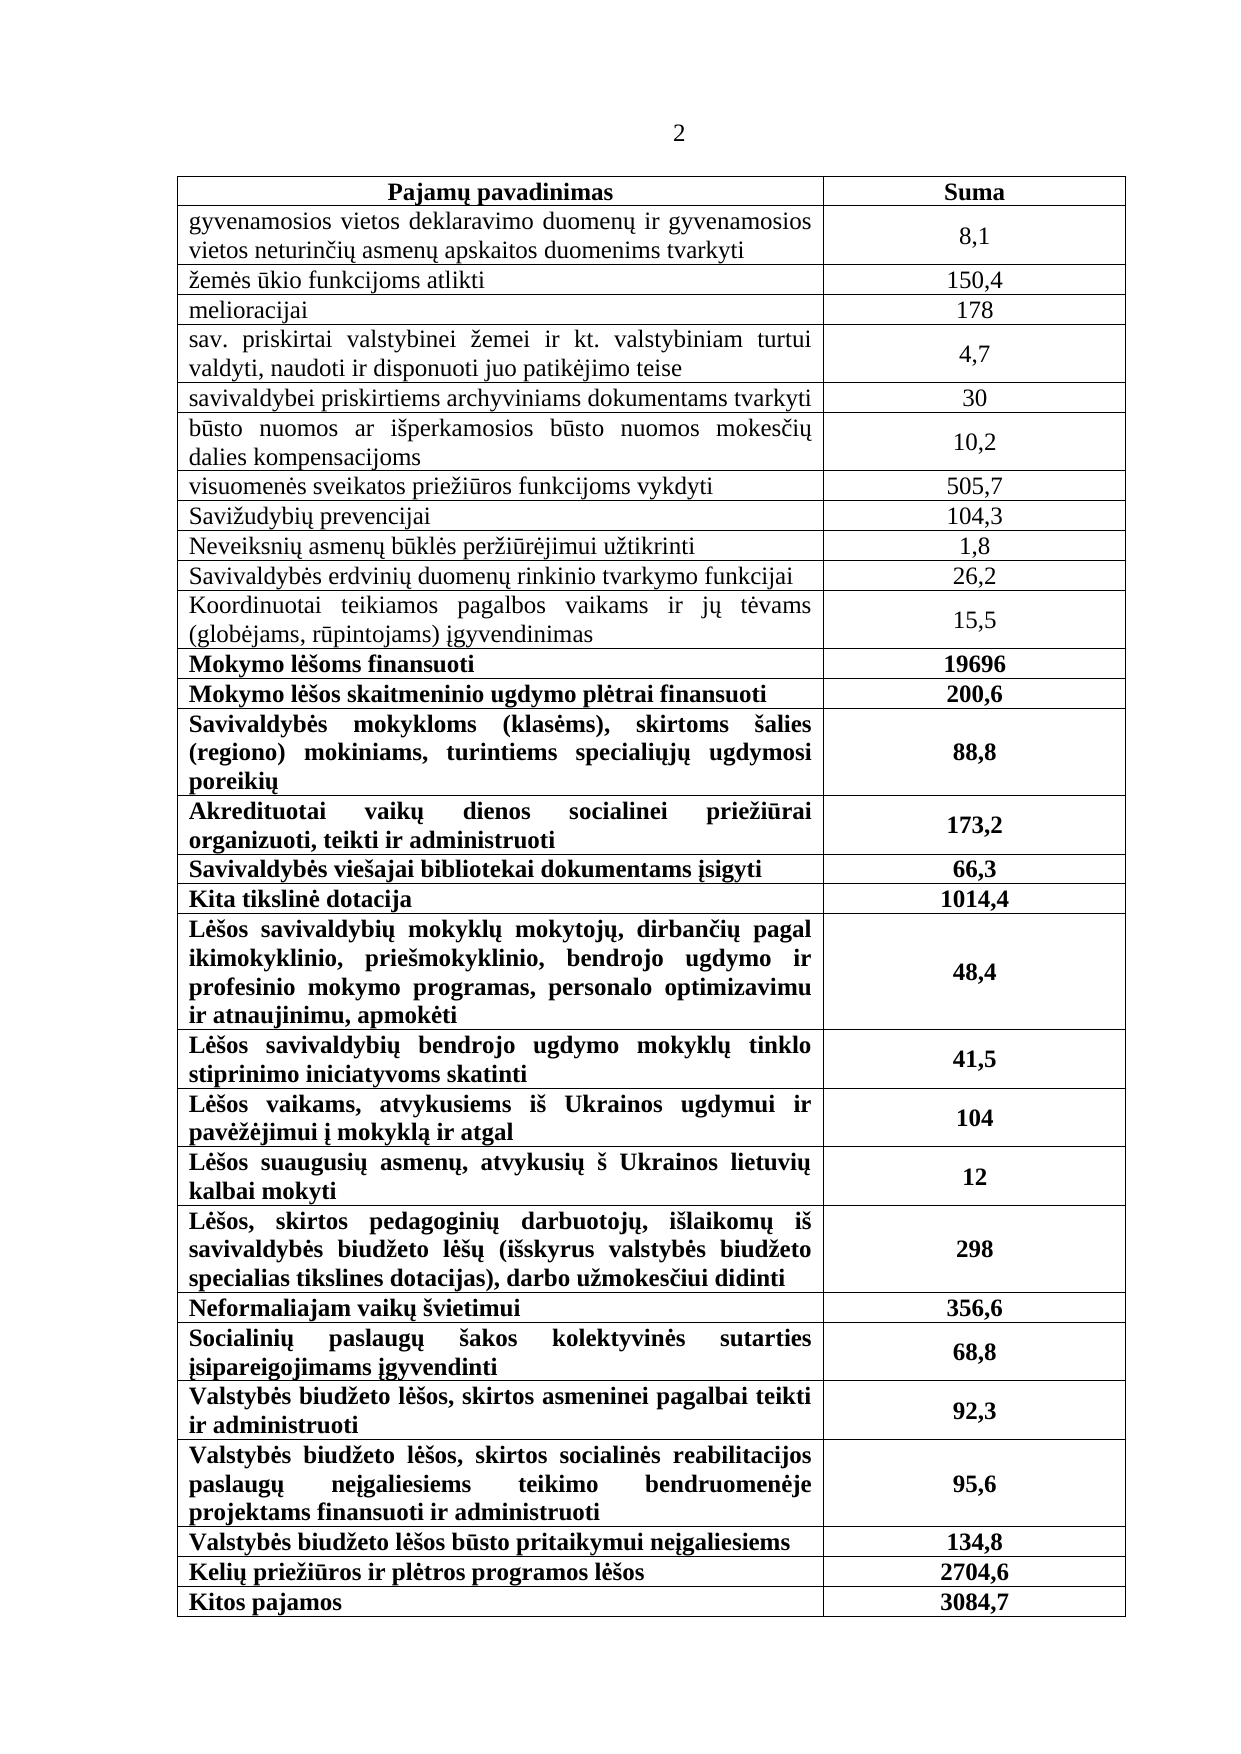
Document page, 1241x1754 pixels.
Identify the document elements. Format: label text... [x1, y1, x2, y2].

table_cell Mokymo lėšoms finansuoti [178, 649, 823, 678]
table_cell savivaldybei priskirtiems archyviniams dokumentams tvarkyti [178, 383, 823, 412]
table_cell Socialinių paslaugų šakos kolektyvinės sutarties įsipareigojimams įgyvendinti [178, 1323, 823, 1380]
table_cell 10,2 [824, 413, 1125, 470]
table_cell 200,6 [824, 679, 1125, 708]
table_cell 150,4 [824, 265, 1125, 294]
table_cell Savižudybių prevencijai [178, 501, 823, 530]
table_cell 356,6 [824, 1293, 1125, 1322]
table_cell Neformaliajam vaikų švietimui [178, 1293, 823, 1322]
table_cell 15,5 [824, 591, 1125, 648]
table_cell Kitos pajamos [178, 1587, 823, 1616]
table_cell visuomenės sveikatos priežiūros funkcijoms vykdyti [178, 471, 823, 500]
table_cell 3084,7 [824, 1587, 1125, 1616]
table_cell 66,3 [824, 855, 1125, 883]
table_cell 505,7 [824, 471, 1125, 500]
table_cell 134,8 [824, 1527, 1125, 1556]
table_cell Akredituotai vaikų dienos socialinei priežiūrai organizuoti, teikti ir administruoti [178, 796, 823, 853]
table_cell Lėšos vaikams, atvykusiems iš Ukrainos ugdymui ir pavėžėjimui į mokyklą ir atgal [178, 1089, 823, 1146]
table_cell Valstybės biudžeto lėšos, skirtos asmeninei pagalbai teikti ir administruoti [178, 1381, 823, 1439]
table_cell melioracijai [178, 295, 823, 323]
table_cell Koordinuotai teikiamos pagalbos vaikams ir jų tėvams (globėjams, rūpintojams) įgyvendinimas [178, 591, 823, 648]
table_cell Savivaldybės erdvinių duomenų rinkinio tvarkymo funkcijai [178, 561, 823, 589]
table_cell Savivaldybės mokykloms (klasėms), skirtoms šalies (regiono) mokiniams, turintiems specialiųjų ugdymosi poreikių [178, 709, 823, 795]
table_cell Neveiksnių asmenų būklės peržiūrėjimui užtikrinti [178, 531, 823, 560]
table_cell Kita tikslinė dotacija [178, 884, 823, 913]
table_cell 92,3 [824, 1381, 1125, 1439]
table_cell 1,8 [824, 531, 1125, 560]
table_cell 8,1 [824, 206, 1125, 264]
table_cell 48,4 [824, 914, 1125, 1029]
table_cell gyvenamosios vietos deklaravimo duomenų ir gyvenamosios vietos neturinčių asmenų apskaitos duomenims tvarkyti [178, 206, 823, 264]
table_cell Lėšos suaugusių asmenų, atvykusių š Ukrainos lietuvių kalbai mokyti [178, 1147, 823, 1205]
table_cell 12 [824, 1147, 1125, 1205]
table_cell Lėšos savivaldybių mokyklų mokytojų, dirbančių pagal ikimokyklinio, priešmokyklinio, bendrojo ugdymo ir profesinio mokymo programas, personalo optimizavimu ir atnaujinimu, apmokėti [178, 914, 823, 1029]
table_cell Savivaldybės viešajai bibliotekai dokumentams įsigyti [178, 855, 823, 883]
table_cell sav. priskirtai valstybinei žemei ir kt. valstybiniam turtui valdyti, naudoti ir disponuoti juo patikėjimo teise [178, 325, 823, 382]
table_cell Valstybės biudžeto lėšos būsto pritaikymui neįgaliesiems [178, 1527, 823, 1556]
table_cell Kelių priežiūros ir plėtros programos lėšos [178, 1557, 823, 1586]
table_cell 88,8 [824, 709, 1125, 795]
table_cell Mokymo lėšos skaitmeninio ugdymo plėtrai finansuoti [178, 679, 823, 708]
table_cell 95,6 [824, 1440, 1125, 1526]
table_cell 19696 [824, 649, 1125, 678]
table_cell 104,3 [824, 501, 1125, 530]
table_cell 2704,6 [824, 1557, 1125, 1586]
table_cell 1014,4 [824, 884, 1125, 913]
table_cell 173,2 [824, 796, 1125, 853]
table_cell Lėšos savivaldybių bendrojo ugdymo mokyklų tinklo stiprinimo iniciatyvoms skatinti [178, 1030, 823, 1088]
table_cell 298 [824, 1206, 1125, 1292]
table_cell Lėšos, skirtos pedagoginių darbuotojų, išlaikomų iš savivaldybės biudžeto lėšų (išskyrus valstybės biudžeto specialias tikslines dotacijas), darbo užmokesčiui didinti [178, 1206, 823, 1292]
table_header Pajamų pavadinimas [178, 177, 823, 205]
table_cell 30 [824, 383, 1125, 412]
table_cell 41,5 [824, 1030, 1125, 1088]
table_cell 104 [824, 1089, 1125, 1146]
table_cell 178 [824, 295, 1125, 323]
table_cell būsto nuomos ar išperkamosios būsto nuomos mokesčių dalies kompensacijoms [178, 413, 823, 470]
table_cell 26,2 [824, 561, 1125, 589]
table_cell 68,8 [824, 1323, 1125, 1380]
table_cell Valstybės biudžeto lėšos, skirtos socialinės reabilitacijos paslaugų neįgaliesiems teikimo bendruomenėje projektams finansuoti ir administruoti [178, 1440, 823, 1526]
table_cell 4,7 [824, 325, 1125, 382]
table_header Suma [824, 177, 1125, 205]
table_cell žemės ūkio funkcijoms atlikti [178, 265, 823, 294]
